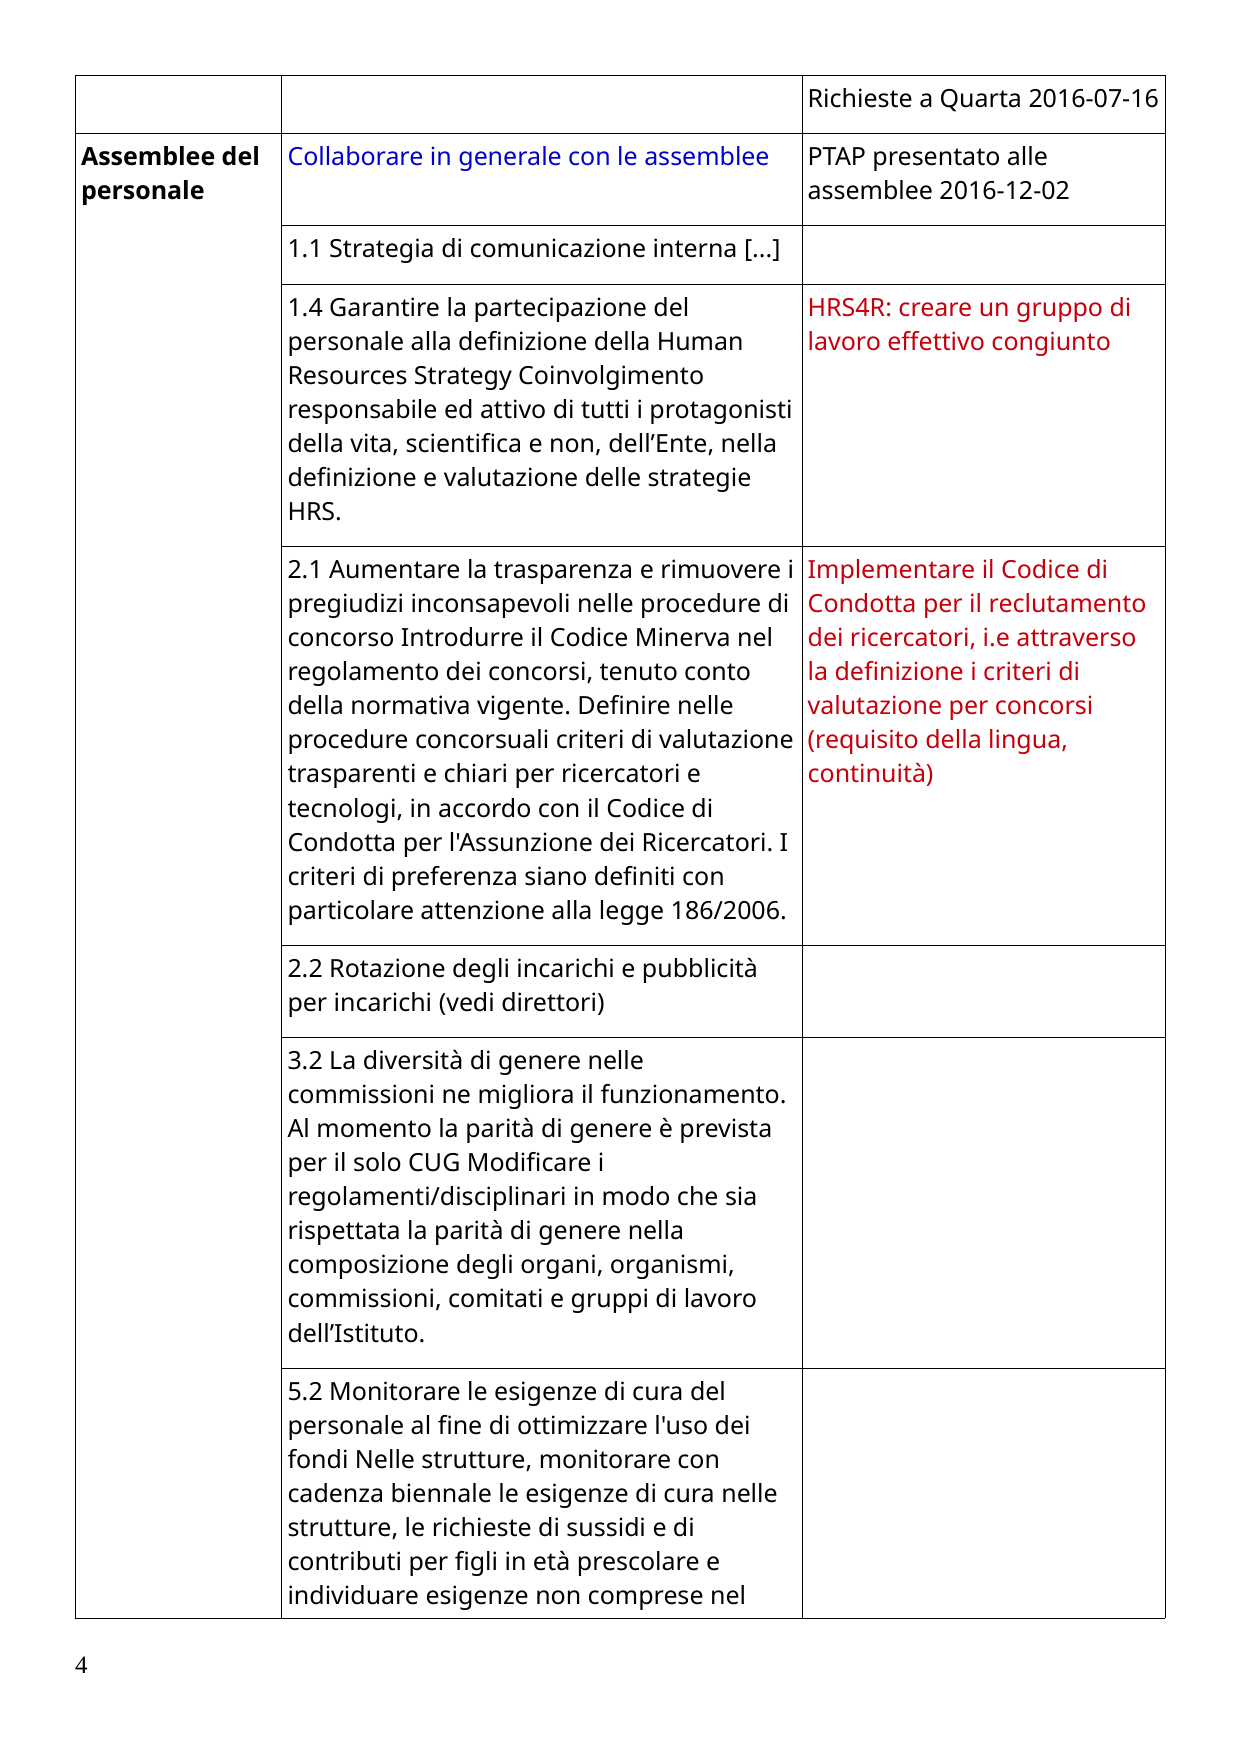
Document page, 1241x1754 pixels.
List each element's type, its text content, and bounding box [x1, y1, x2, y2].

table_cell 3.2 La diversità di genere nelle commissioni ne migliora il funzionamento. Al momento la parità di genere è prevista per il solo CUG Modificare i regolamenti/disciplinari in modo che sia rispettata la parità di genere nella composizione degli organi, organismi, commissioni, comitati e gruppi di lavoro dell’Istituto. [282, 1038, 802, 1367]
table_cell 1.1 Strategia di comunicazione interna [...] [282, 226, 802, 283]
table_cell 2.1 Aumentare la trasparenza e rimuovere i pregiudizi inconsapevoli nelle procedure di concorso Introdurre il Codice Minerva nel regolamento dei concorsi, tenuto conto della normativa vigente. Definire nelle procedure concorsuali criteri di valutazione trasparenti e chiari per ricercatori e tecnologi, in accordo con il Codice di Condotta per l'Assunzione dei Ricercatori. I criteri di preferenza siano definiti con particolare attenzione alla legge 186/2006. [282, 547, 802, 945]
table_cell Assemblee del personale [76, 134, 281, 1617]
table_cell 2.2 Rotazione degli incarichi e pubblicità per incarichi (vedi direttori) [282, 946, 802, 1037]
table_cell 5.2 Monitorare le esigenze di cura del personale al fine di ottimizzare l'uso dei fondi Nelle strutture, monitorare con cadenza biennale le esigenze di cura nelle strutture, le richieste di sussidi e di contributi per figli in età prescolare e individuare esigenze non comprese nel [282, 1369, 802, 1617]
table_cell [803, 226, 1165, 283]
table_cell 1.4 Garantire la partecipazione del personale alla definizione della Human Resources Strategy Coinvolgimento responsabile ed attivo di tutti i protagonisti della vita, scientifica e non, dell’Ente, nella definizione e valutazione delle strategie HRS. [282, 285, 802, 546]
table_cell Collaborare in generale con le assemblee [282, 134, 802, 225]
table_cell [803, 1038, 1165, 1367]
table_cell Richieste a Quarta 2016-07-16 [803, 76, 1165, 133]
table_cell [282, 76, 802, 133]
table_cell [76, 76, 281, 133]
table_cell Implementare il Codice di Condotta per il reclutamento dei ricercatori, i.e attraverso la definizione i criteri di valutazione per concorsi (requisito della lingua, continuità) [803, 547, 1165, 945]
table_cell HRS4R: creare un gruppo di lavoro effettivo congiunto [803, 285, 1165, 546]
table_cell [803, 946, 1165, 1037]
table_cell PTAP presentato alle assemblee 2016-12-02 [803, 134, 1165, 225]
table_cell [803, 1369, 1165, 1617]
